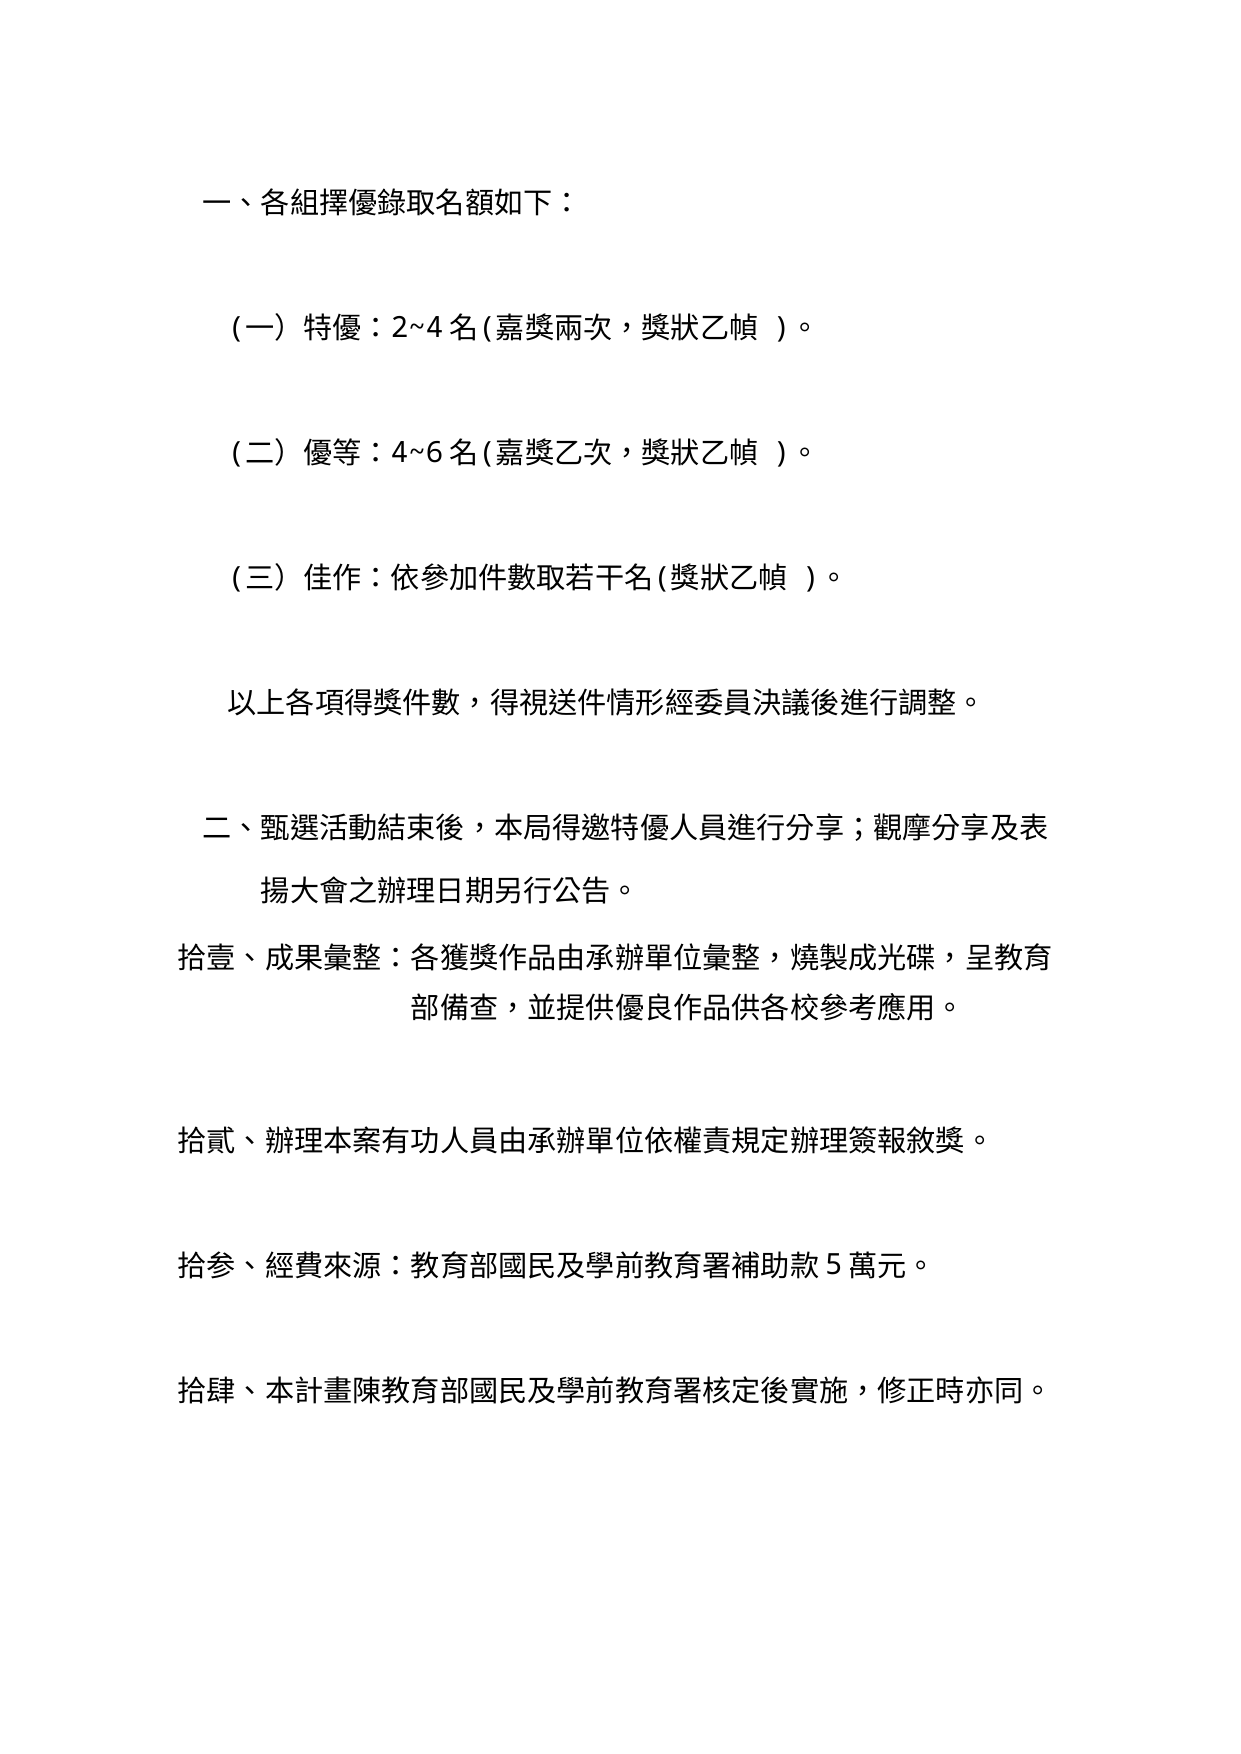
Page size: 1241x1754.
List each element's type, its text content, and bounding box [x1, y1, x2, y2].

text 拾肆、本計畫陳教育部國民及學前教育署核定後實施，修正時亦同。 [177, 1347, 1063, 1409]
text 拾貳、辦理本案有功人員由承辦單位依權責規定辦理簽報敘獎。 [177, 1097, 1063, 1159]
text 二、甄選活動結束後，本局得邀特優人員進行分享；觀摩分享及表揚大會之辦理日期另行公告。 [202, 784, 1063, 909]
text 一、各組擇優錄取名額如下： [202, 159, 1063, 222]
text (三）佳作：依參加件數取若干名(獎狀乙幀 )。 [227, 534, 1063, 597]
text 以上各項得獎件數，得視送件情形經委員決議後進行調整。 [227, 659, 1063, 722]
text (二）優等：4~6名(嘉獎乙次，獎狀乙幀 )。 [227, 409, 1063, 472]
text 拾参、經費來源：教育部國民及學前教育署補助款5萬元。 [177, 1222, 1063, 1284]
text 拾壹、成果彙整：各獲獎作品由承辦單位彙整，燒製成光碟，呈教育部備查，並提供優良作品供各校參考應用。 [177, 928, 1063, 1028]
text (一）特優：2~4名(嘉獎兩次，獎狀乙幀 )。 [227, 284, 1063, 347]
